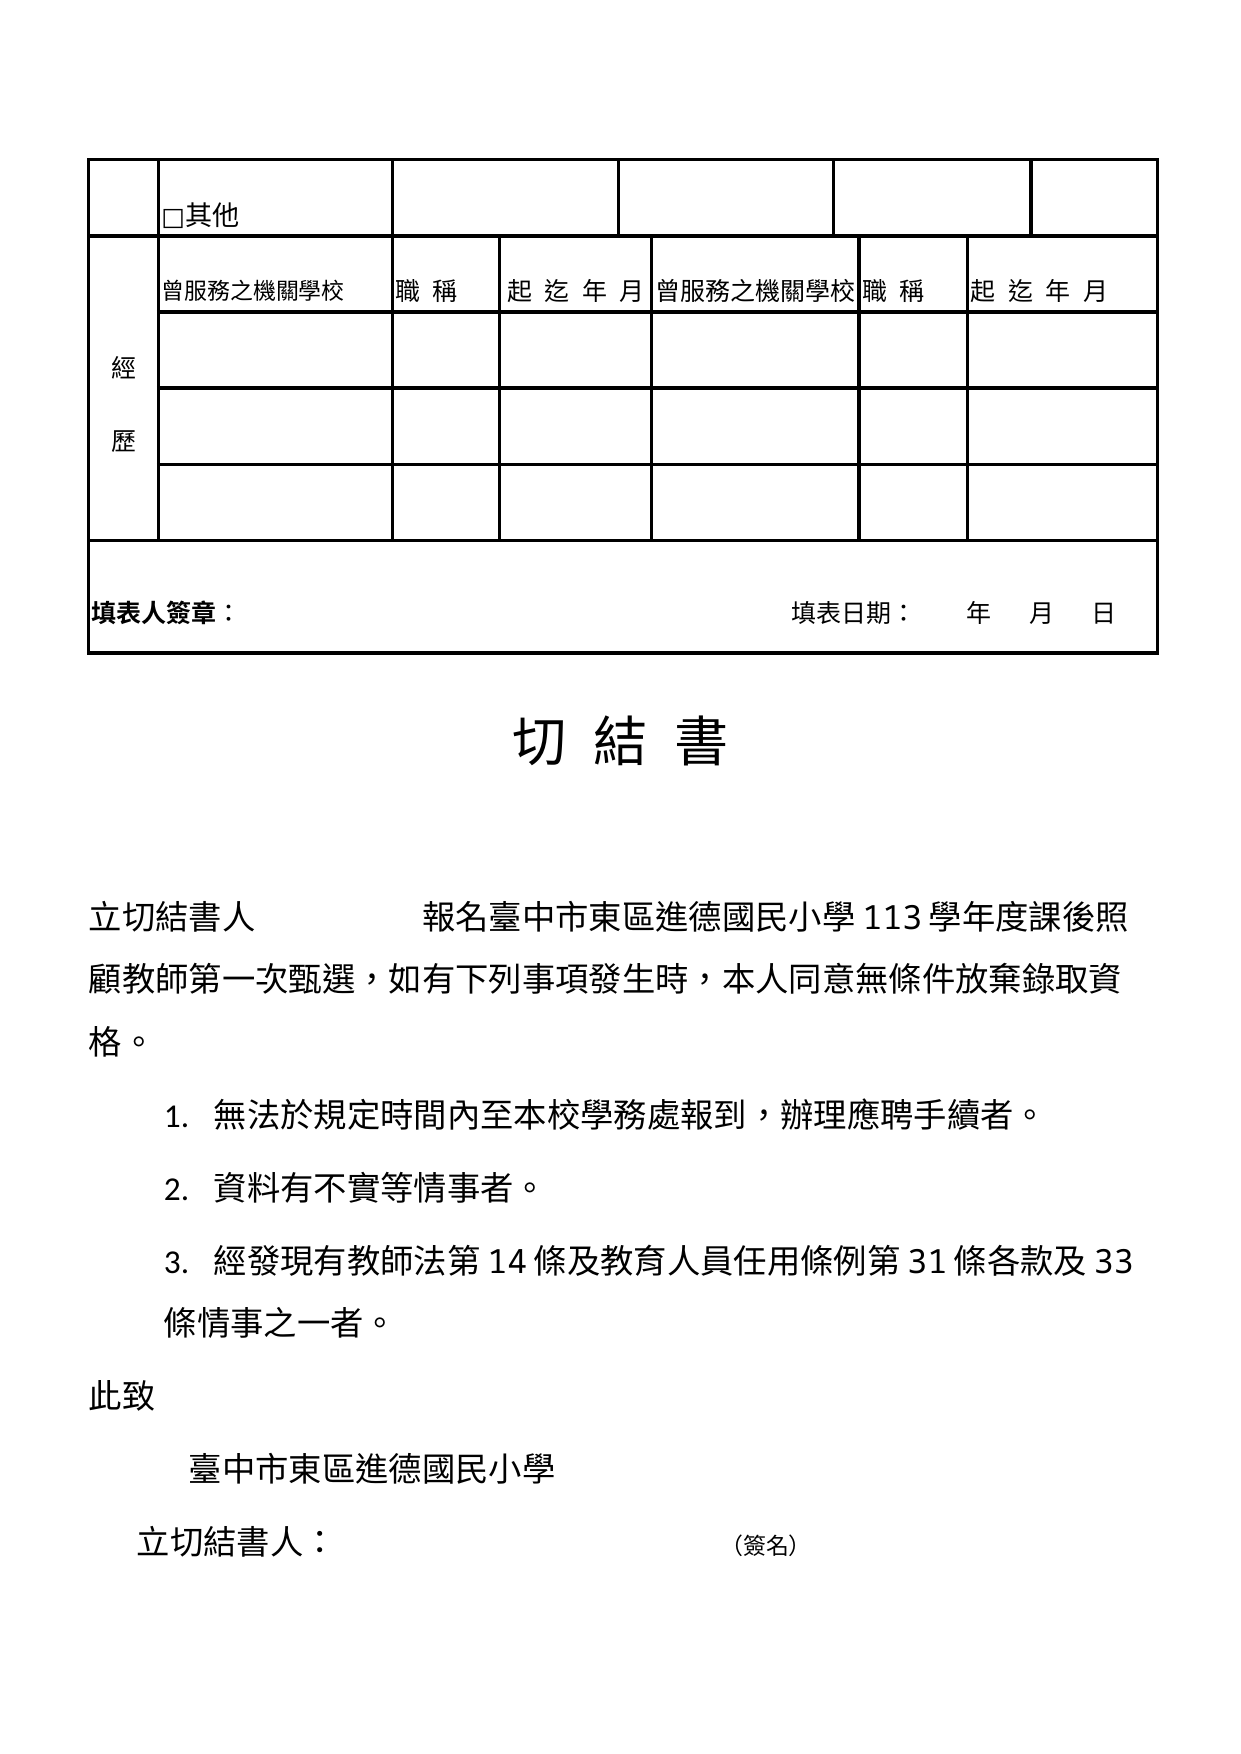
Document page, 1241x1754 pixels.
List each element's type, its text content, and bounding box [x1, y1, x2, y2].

table_cell [394, 390, 498, 462]
table_cell [969, 314, 1156, 386]
text 立切結書人 報名臺中市東區進德國民小學113學年度課後照顧教師第一次甄選，如有下列事項發生時，本人同意無條件放棄錄取資格。 [89, 873, 1152, 1061]
table_cell [90, 161, 157, 234]
text 立切結書人： （簽名） [89, 1498, 1152, 1561]
list 資料有不實等情事者。 [164, 1144, 1152, 1207]
table_cell [394, 466, 498, 538]
list 經發現有教師法第14條及教育人員任用條例第31條各款及33條情事之一者。 [164, 1217, 1152, 1342]
table_cell 起 迄 年 月 [969, 238, 1156, 310]
table_cell 經 歷 [90, 238, 157, 538]
table_cell [835, 161, 1029, 234]
list 無法於規定時間內至本校學務處報到，辦理應聘手續者。 [164, 1071, 1152, 1134]
table_cell [160, 314, 391, 386]
table_cell 填表人簽章： 填表日期： 年 月 日 [90, 542, 1156, 651]
table_cell 曾服務之機關學校 [653, 238, 857, 310]
table_cell [620, 161, 832, 234]
table_cell [861, 390, 966, 462]
table_cell 職 稱 [394, 238, 498, 310]
table_cell 起 迄 年 月 [501, 238, 650, 310]
table_cell [394, 314, 498, 386]
table_cell [653, 466, 857, 538]
table_cell [653, 390, 857, 462]
text 切 結 書 [89, 665, 1152, 790]
table_cell [501, 314, 650, 386]
table_cell 職 稱 [861, 238, 966, 310]
table_cell 曾服務之機關學校 [160, 238, 391, 310]
table_cell [160, 466, 391, 538]
table_cell [501, 466, 650, 538]
table_cell [394, 161, 617, 234]
table_cell [861, 466, 966, 538]
text 此致 [89, 1352, 1152, 1415]
table_cell [501, 390, 650, 462]
text 臺中市東區進德國民小學 [89, 1425, 1152, 1488]
table_cell [1033, 161, 1156, 234]
table_cell [861, 314, 966, 386]
table_cell □其他 [160, 161, 391, 234]
table_cell [969, 466, 1156, 538]
table_cell [160, 390, 391, 462]
table_cell [653, 314, 857, 386]
table_cell [969, 390, 1156, 462]
